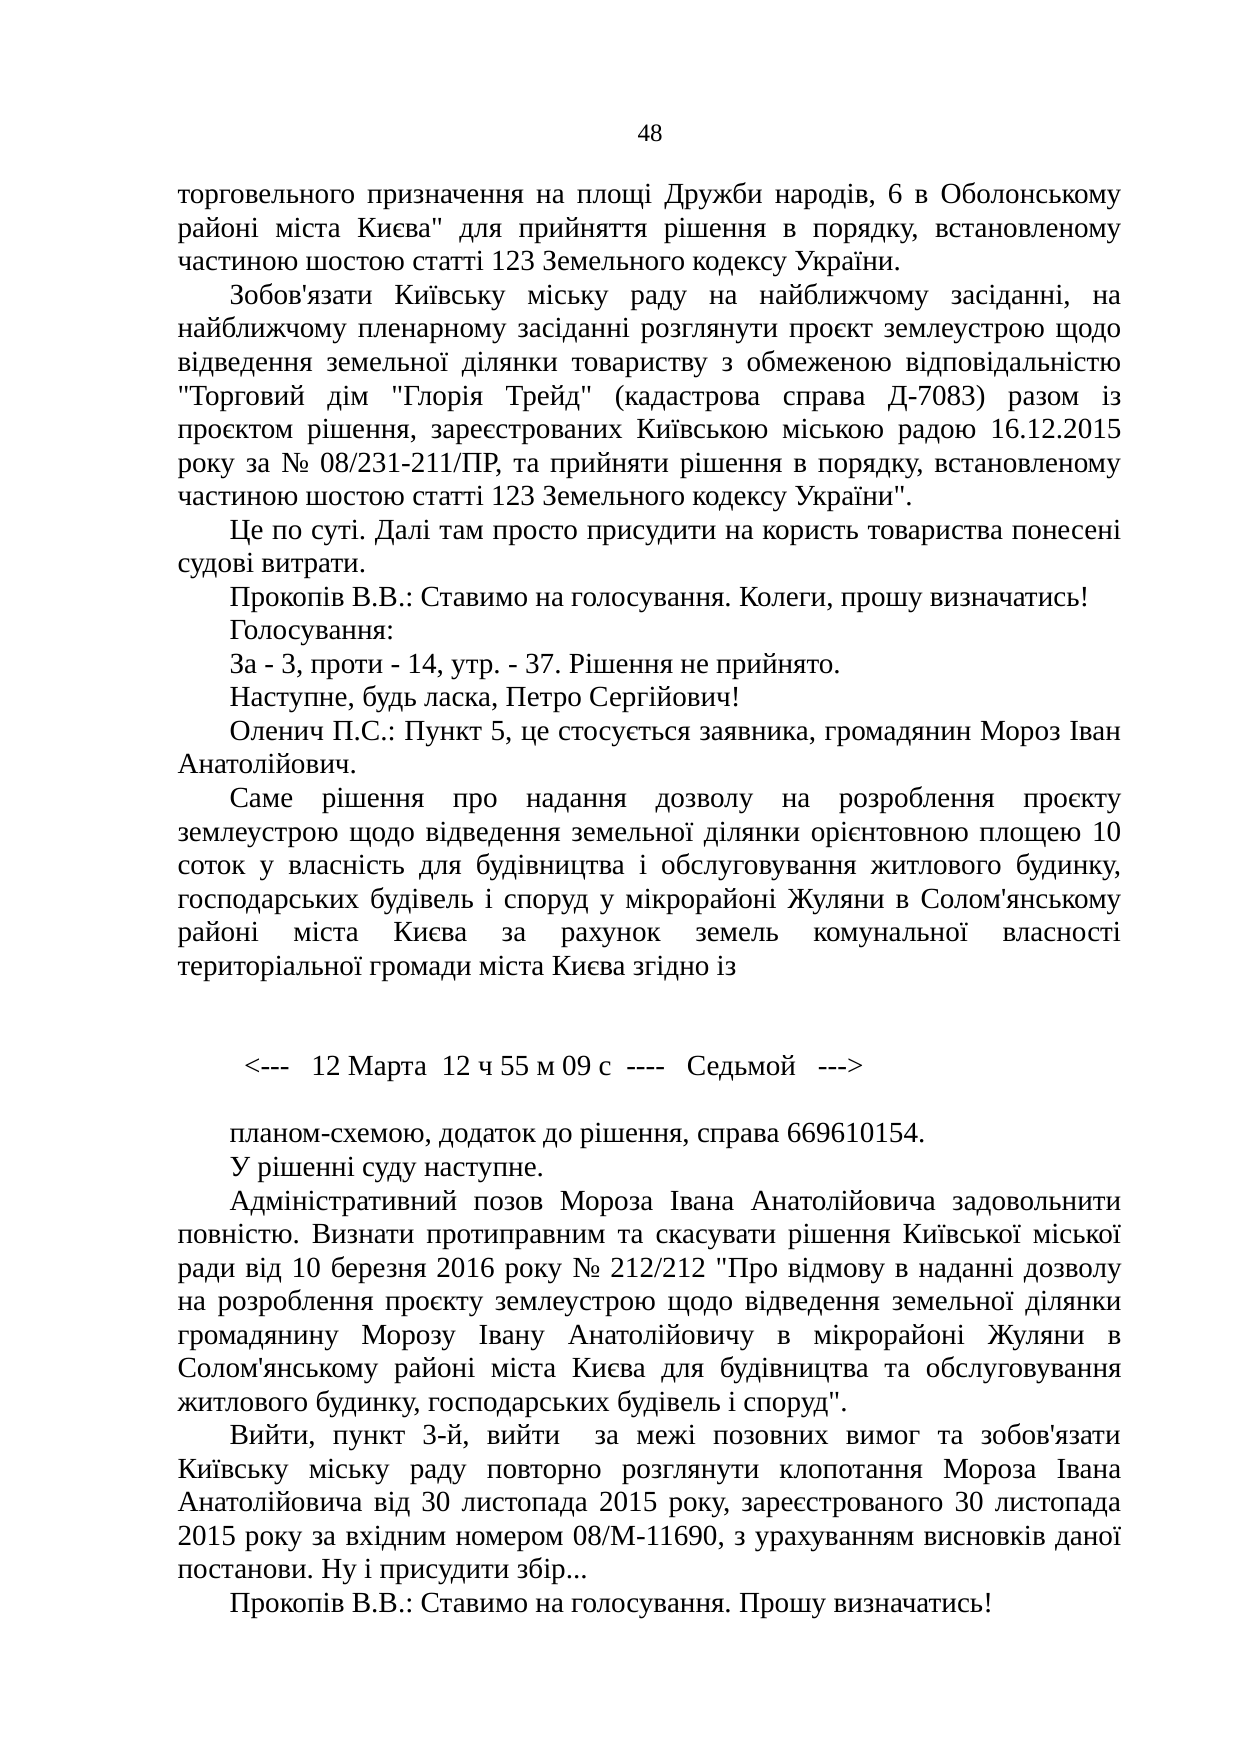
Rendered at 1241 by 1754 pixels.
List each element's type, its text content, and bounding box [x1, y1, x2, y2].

text Вийти, пункт 3-й, вийти за межі позовних вимог та зобов'язати Київську міську раду повторно розглянути клопотання Мороза Івана Анатолійовича від 30 листопада 2015 року, зареєстрованого 30 листопада 2015 року за вхідним номером 08/М-11690, з урахуванням висновків даної постанови. Ну і присудити збір... [177, 1417, 1122, 1585]
text Зобов'язати Київську міську раду на найближчому засіданні, на найближчому пленарному засіданні розглянути проєкт землеустрою щодо відведення земельної ділянки товариству з обмеженою відповідальністю "Торговий дім "Глорія Трейд" (кадастрова справа Д-7083) разом із проєктом рішення, зареєстрованих Київською міською радою 16.12.2015 року за № 08/231-211/ПР, та прийняти рішення в порядку, встановленому частиною шостою статті 123 Земельного кодексу України". [177, 277, 1122, 512]
text <--- 12 Марта 12 ч 55 м 09 с ---- Седьмой ---> [177, 1048, 1122, 1082]
text торговельного призначення на площі Дружби народів, 6 в Оболонському районі міста Києва" для прийняття рішення в порядку, встановленому частиною шостою статті 123 Земельного кодексу України. [177, 176, 1122, 277]
text Адміністративний позов Мороза Івана Анатолійовича задовольнити повністю. Визнати протиправним та скасувати рішення Київської міської ради від 10 березня 2016 року № 212/212 "Про відмову в наданні дозволу на розроблення проєкту землеустрою щодо відведення земельної ділянки громадянину Морозу Івану Анатолійовичу в мікрорайоні Жуляни в Солом'янському районі міста Києва для будівництва та обслуговування житлового будинку, господарських будівель і споруд". [177, 1183, 1122, 1417]
text Голосування: [177, 612, 1122, 646]
text У рішенні суду наступне. [177, 1149, 1122, 1183]
text планом-схемою, додаток до рішення, справа 669610154. [177, 1116, 1122, 1149]
text Прокопів В.В.: Ставимо на голосування. Колеги, прошу визначатись! [177, 579, 1122, 612]
text Саме рішення про надання дозволу на розроблення проєкту землеустрою щодо відведення земельної ділянки орієнтовною площею 10 соток у власність для будівництва і обслуговування житлового будинку, господарських будівель і споруд у мікрорайоні Жуляни в Солом'янському районі міста Києва за рахунок земель комунальної власності територіальної громади міста Києва згідно із [177, 780, 1122, 981]
text Це по суті. Далі там просто присудити на користь товариства понесені судові витрати. [177, 512, 1122, 579]
text Прокопів В.В.: Ставимо на голосування. Прошу визначатись! [177, 1585, 1122, 1619]
text Оленич П.С.: Пункт 5, це стосується заявника, громадянин Мороз Іван Анатолійович. [177, 713, 1122, 780]
text Наступне, будь ласка, Петро Сергійович! [177, 679, 1122, 713]
text За - 3, проти - 14, утр. - 37. Рішення не прийнято. [177, 646, 1122, 679]
